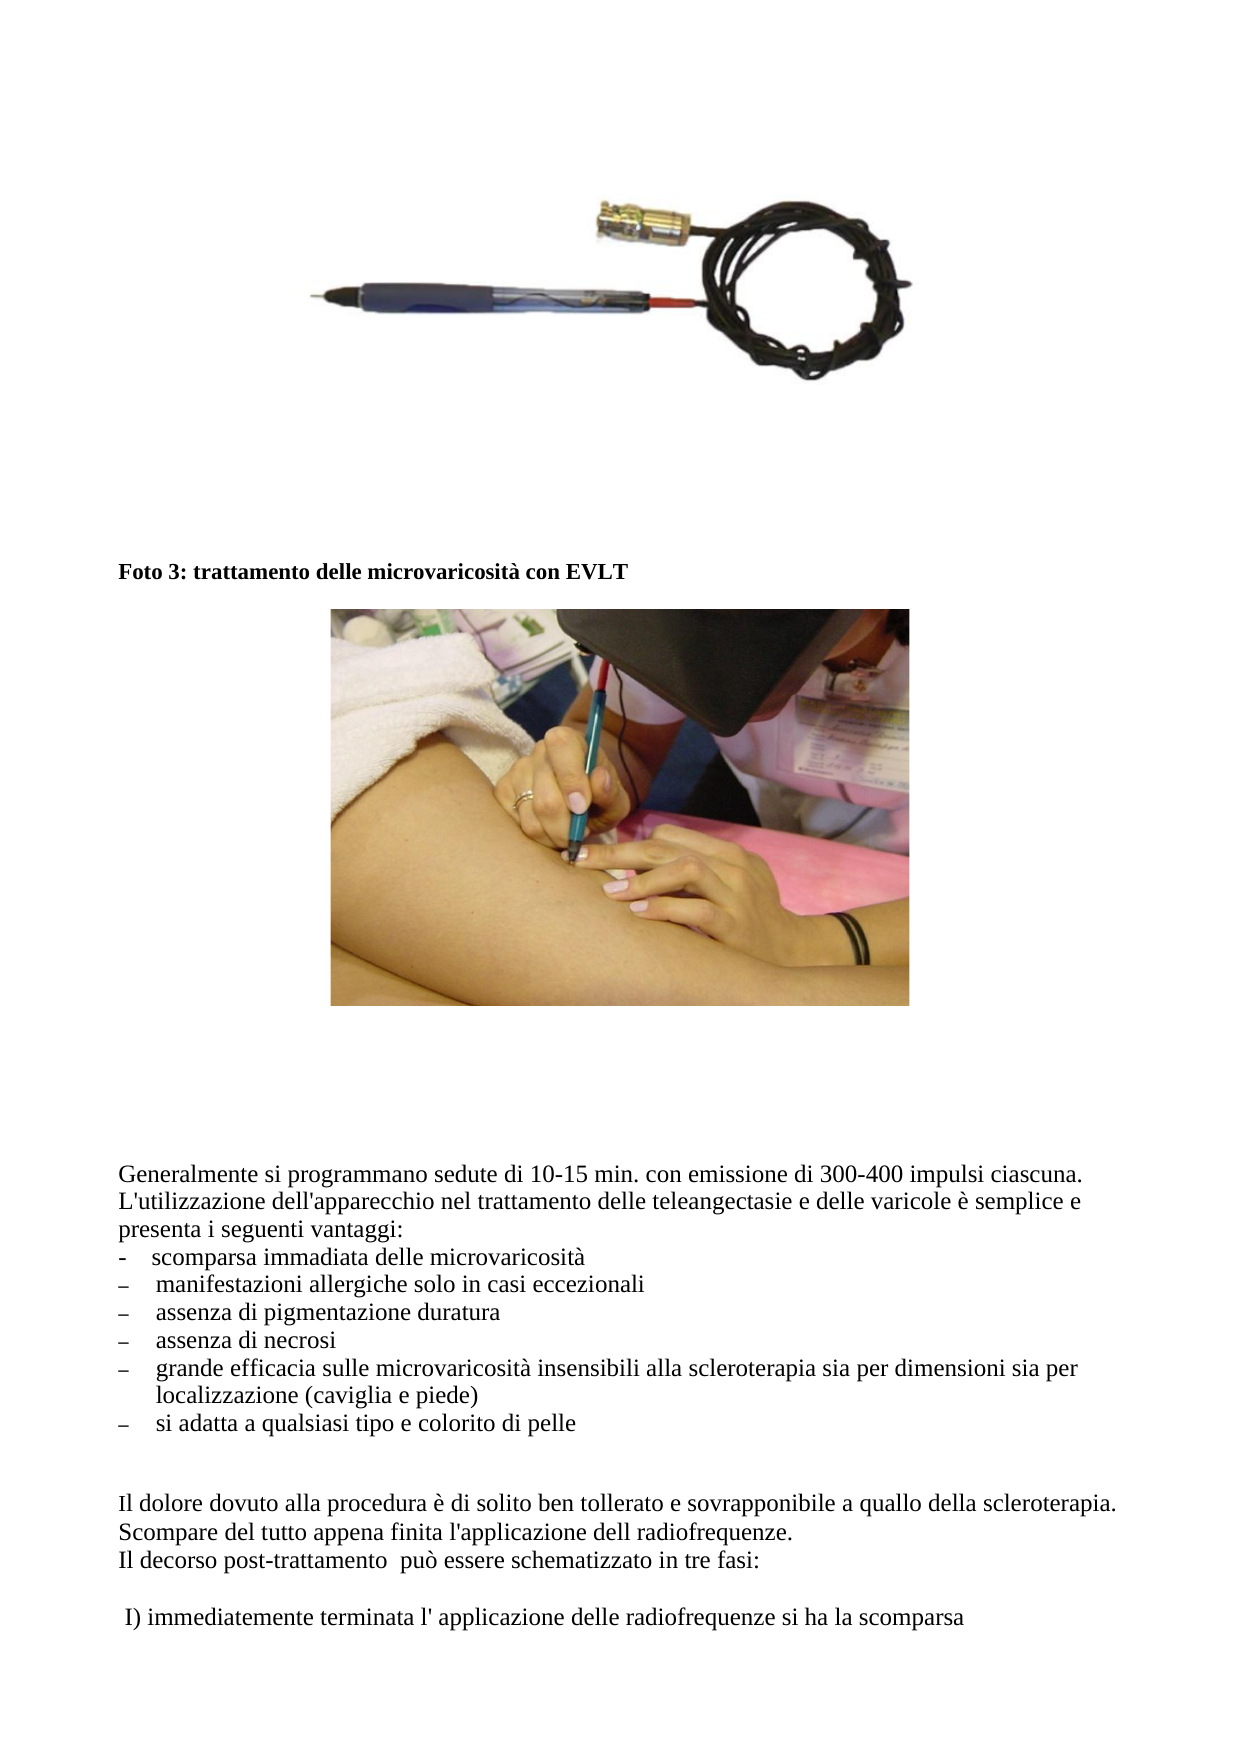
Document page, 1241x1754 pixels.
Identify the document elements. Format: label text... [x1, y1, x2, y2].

text Il dolore dovuto alla procedura è di solito ben tollerato e sovrapponibile a quallo della scleroterapia. [118, 1489, 1122, 1517]
list assenza di necrosi [118, 1326, 1122, 1354]
text - scomparsa immadiata delle microvaricosità [118, 1243, 1122, 1271]
text L'utilizzazione dell'apparecchio nel trattamento delle teleangectasie e delle varicole è semplice e presenta i seguenti vantaggi: [118, 1187, 1122, 1243]
list grande efficacia sulle microvaricosità insensibili alla scleroterapia sia per dimensioni sia per localizzazione (caviglia e piede) [118, 1354, 1122, 1409]
list si adatta a qualsiasi tipo e colorito di pelle [118, 1409, 1122, 1437]
list manifestazioni allergiche solo in casi eccezionali [118, 1271, 1122, 1298]
text I) immediatemente terminata l' applicazione delle radiofrequenze si ha la scomparsa [118, 1603, 1122, 1631]
text Il decorso post-trattamento può essere schematizzato in tre fasi: [118, 1546, 1122, 1574]
list assenza di pigmentazione duratura [118, 1298, 1122, 1326]
text Scompare del tutto appena finita l'applicazione dell radiofrequenze. [118, 1518, 1122, 1546]
text Generalmente si programmano sedute di 10-15 min. con emissione di 300-400 impulsi ciascuna. [118, 1160, 1122, 1187]
text Foto 3: trattamento delle microvaricosità con EVLT [118, 559, 1122, 584]
